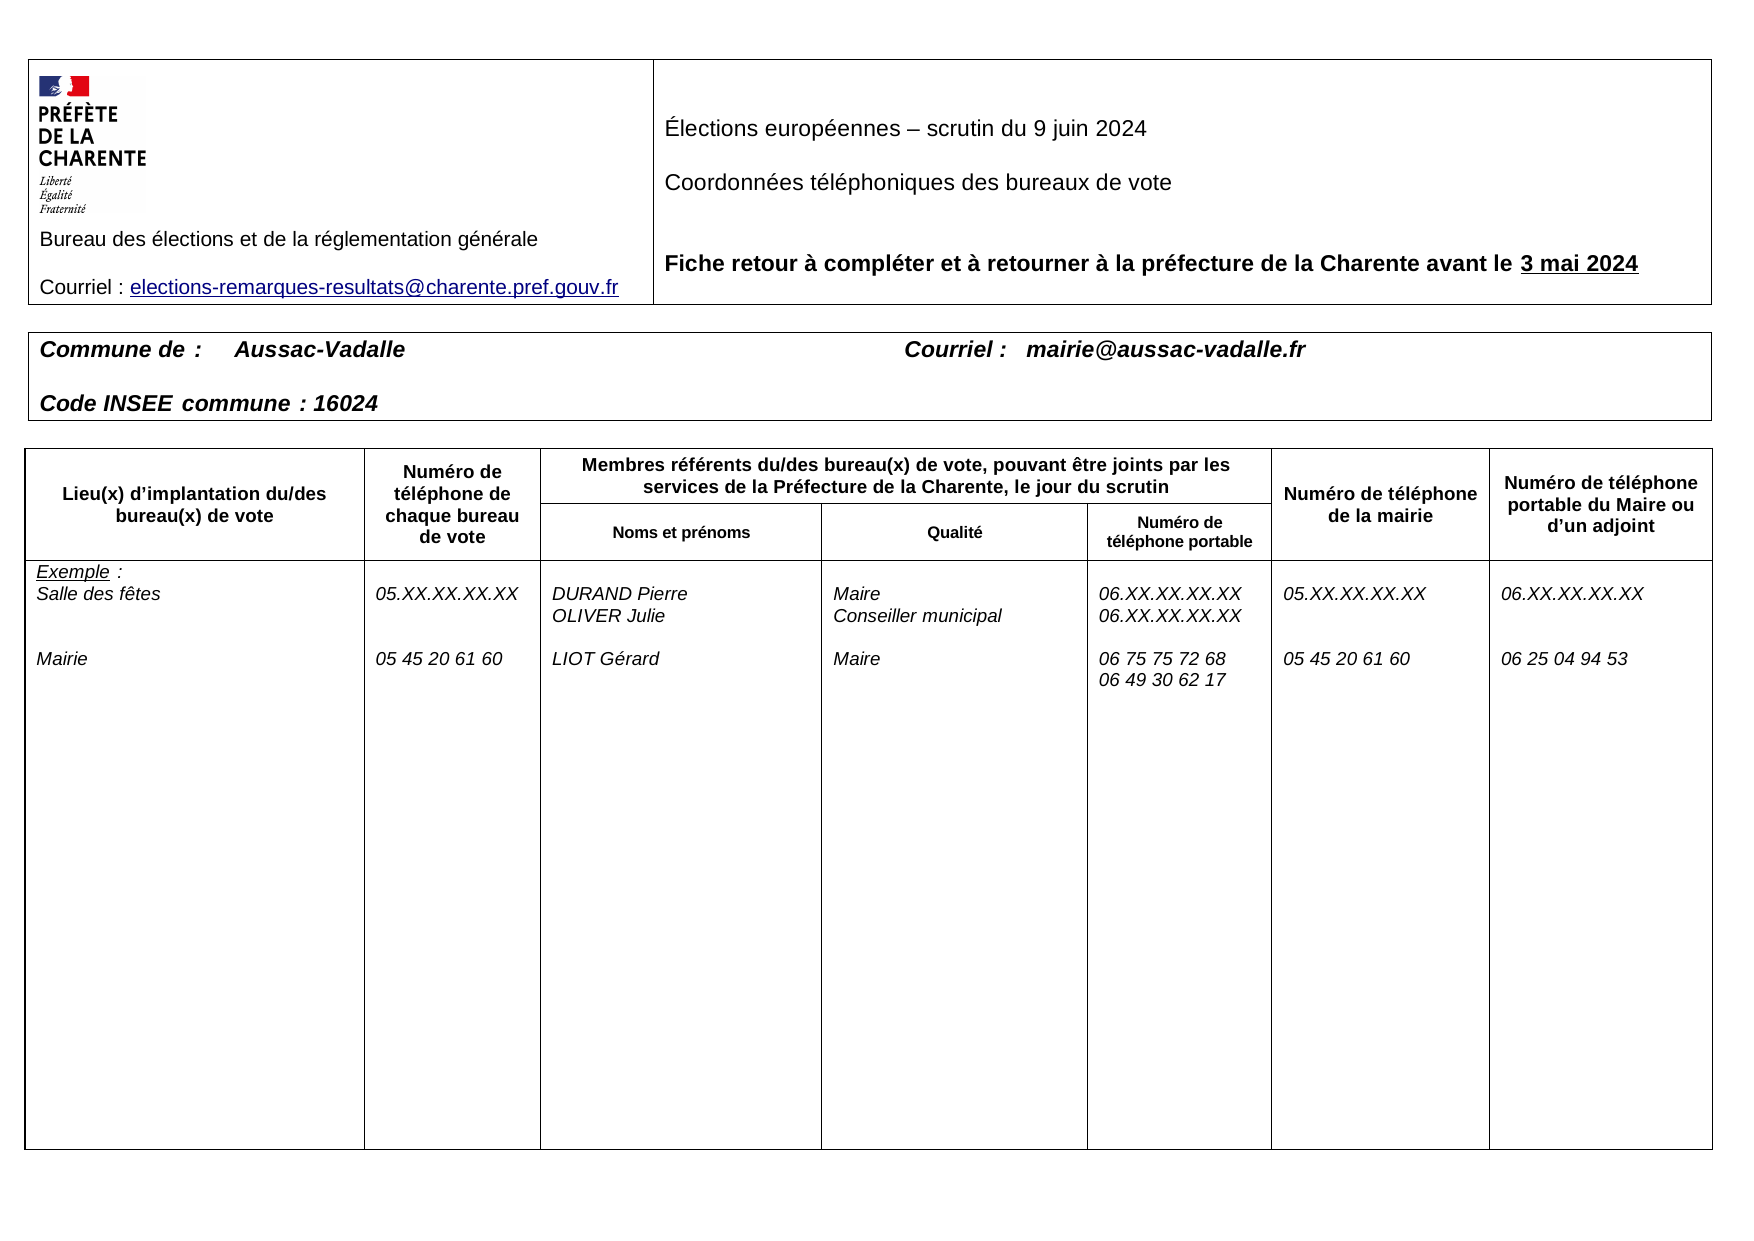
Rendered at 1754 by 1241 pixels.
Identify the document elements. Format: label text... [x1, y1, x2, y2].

table_header Élections européennes – scrutin du 9 juin 2024 Coordonnées téléphoniques des bureaux de vote Fiche retour à compléter et à retourner à la préfecture de la Charente avant le 3 mai 2024 [654, 60, 1711, 304]
table_cell Numéro de téléphone portable [1088, 504, 1271, 560]
table_header Numéro de téléphone de la mairie [1272, 449, 1489, 560]
table_header Lieu(x) d’implantation du/des bureau(x) de vote [26, 449, 364, 560]
table_cell Exemple : Salle des fêtes Mairie [26, 561, 364, 1149]
table_header Numéro de téléphone de chaque bureau de vote [365, 449, 540, 560]
table_header Bureau des élections et de la réglementation générale Courriel : elections-remarques-resultats@charente.pref.gouv.fr [29, 213, 653, 304]
picture [39, 76, 146, 213]
table_header Membres référents du/des bureau(x) de vote, pouvant être joints par les services de la Préfecture de la Charente, le jour du scrutin [541, 449, 1271, 503]
table_header [29, 60, 653, 212]
table_cell 05.XX.XX.XX.XX 05 45 20 61 60 [1272, 561, 1489, 1149]
table_cell 06.XX.XX.XX.XX 06 25 04 94 53 [1490, 561, 1712, 1149]
table_cell DURAND Pierre OLIVER Julie LIOT Gérard [541, 561, 821, 1149]
table_header Numéro de téléphone portable du Maire ou d’un adjoint [1490, 449, 1712, 560]
table_cell Maire Conseiller municipal Maire [822, 561, 1087, 1149]
table_cell Noms et prénoms [541, 504, 821, 560]
table_cell 05.XX.XX.XX.XX 05 45 20 61 60 [365, 561, 540, 1149]
table_cell Qualité [822, 504, 1087, 560]
table_header Commune de : Aussac-Vadalle Courriel : mairie@aussac-vadalle.fr Code INSEE commune : 16024 [29, 333, 1711, 419]
table_cell 06.XX.XX.XX.XX 06.XX.XX.XX.XX 06 75 75 72 68 06 49 30 62 17 [1088, 561, 1271, 1149]
